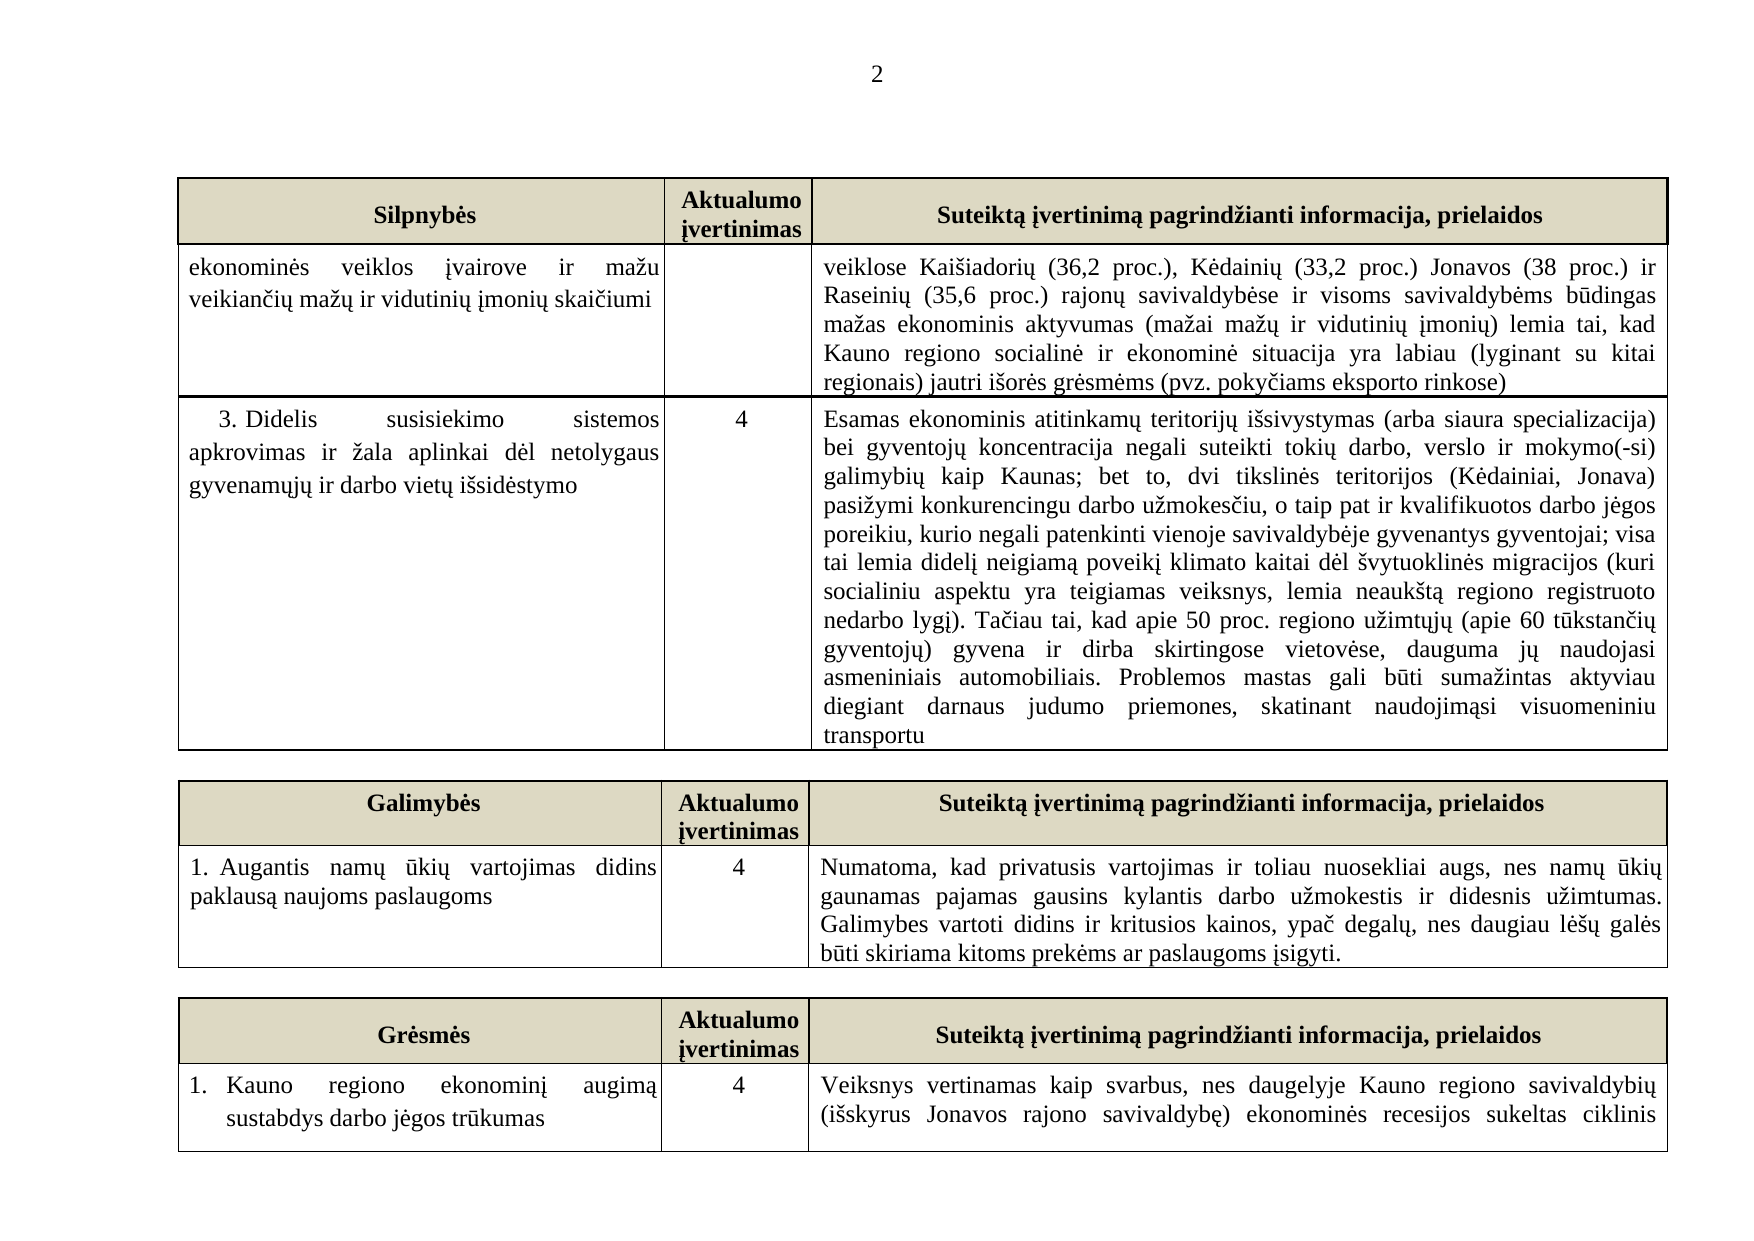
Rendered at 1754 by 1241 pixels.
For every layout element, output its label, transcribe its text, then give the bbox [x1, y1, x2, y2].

table_header Grėsmės [180, 999, 661, 1063]
table_header Suteiktą įvertinimą pagrindžianti informacija, prielaidos [813, 179, 1666, 243]
table_cell Esamas ekonominis atitinkamų teritorijų išsivystymas (arba siaura specializacija) bei gyventojų koncentracija negali suteikti tokių darbo, verslo ir mokymo(-si) galimybių kaip Kaunas; bet to, dvi tikslinės teritorijos (Kėdainiai, Jonava) pasižymi konkurencingu darbo užmokesčiu, o taip pat ir kvalifikuotos darbo jėgos poreikiu, kurio negali patenkinti vienoje savivaldybėje gyvenantys gyventojai; visa tai lemia didelį neigiamą poveikį klimato kaitai dėl švytuoklinės migracijos (kuri socialiniu aspektu yra teigiamas veiksnys, lemia neaukštą regiono registruoto nedarbo lygį). Tačiau tai, kad apie 50 proc. regiono užimtųjų (apie 60 tūkstančių gyventojų) gyvena ir dirba skirtingose vietovėse, dauguma jų naudojasi asmeniniais automobiliais. Problemos mastas gali būti sumažintas aktyviau diegiant darnaus judumo priemones, skatinant naudojimąsi visuomeniniu transportu [812, 398, 1667, 749]
table_cell ekonominės veiklos įvairove ir mažu veikiančių mažų ir vidutinių įmonių skaičiumi [179, 245, 664, 395]
table_cell Veiksnys vertinamas kaip svarbus, nes daugelyje Kauno regiono savivaldybių (išskyrus Jonavos rajono savivaldybę) ekonominės recesijos sukeltas ciklinis [809, 1064, 1667, 1151]
table_header Aktualumo įvertinimas [662, 999, 808, 1063]
table_cell 4 [662, 1064, 808, 1151]
table_cell 1. Augantis namų ūkių vartojimas didins paklausą naujoms paslaugoms [179, 846, 661, 967]
table_header Silpnybės [179, 179, 664, 243]
table_cell [665, 245, 811, 395]
table_cell 4 [662, 846, 808, 967]
table_cell veiklose Kaišiadorių (36,2 proc.), Kėdainių (33,2 proc.) Jonavos (38 proc.) ir Raseinių (35,6 proc.) rajonų savivaldybėse ir visoms savivaldybėms būdingas mažas ekonominis aktyvumas (mažai mažų ir vidutinių įmonių) lemia tai, kad Kauno regiono socialinė ir ekonominė situacija yra labiau (lyginant su kitai regionais) jautri išorės grėsmėms (pvz. pokyčiams eksporto rinkose) [812, 245, 1667, 395]
table_header Galimybės [180, 782, 661, 845]
table_header Aktualumo įvertinimas [665, 179, 811, 243]
table_cell 4 [665, 398, 811, 749]
table_header Suteiktą įvertinimą pagrindžianti informacija, prielaidos [810, 782, 1666, 845]
table_cell Numatoma, kad privatusis vartojimas ir toliau nuosekliai augs, nes namų ūkių gaunamas pajamas gausins kylantis darbo užmokestis ir didesnis užimtumas. Galimybes vartoti didins ir kritusios kainos, ypač degalų, nes daugiau lėšų galės būti skiriama kitoms prekėms ar paslaugoms įsigyti. [809, 846, 1667, 967]
table_cell 1. Kauno regiono ekonominį augimą sustabdys darbo jėgos trūkumas [179, 1064, 661, 1151]
table_header Aktualumo įvertinimas [662, 782, 808, 845]
table_cell 3. Didelis susisiekimo sistemos apkrovimas ir žala aplinkai dėl netolygaus gyvenamųjų ir darbo vietų išsidėstymo [179, 398, 664, 749]
table_header Suteiktą įvertinimą pagrindžianti informacija, prielaidos [810, 999, 1666, 1063]
